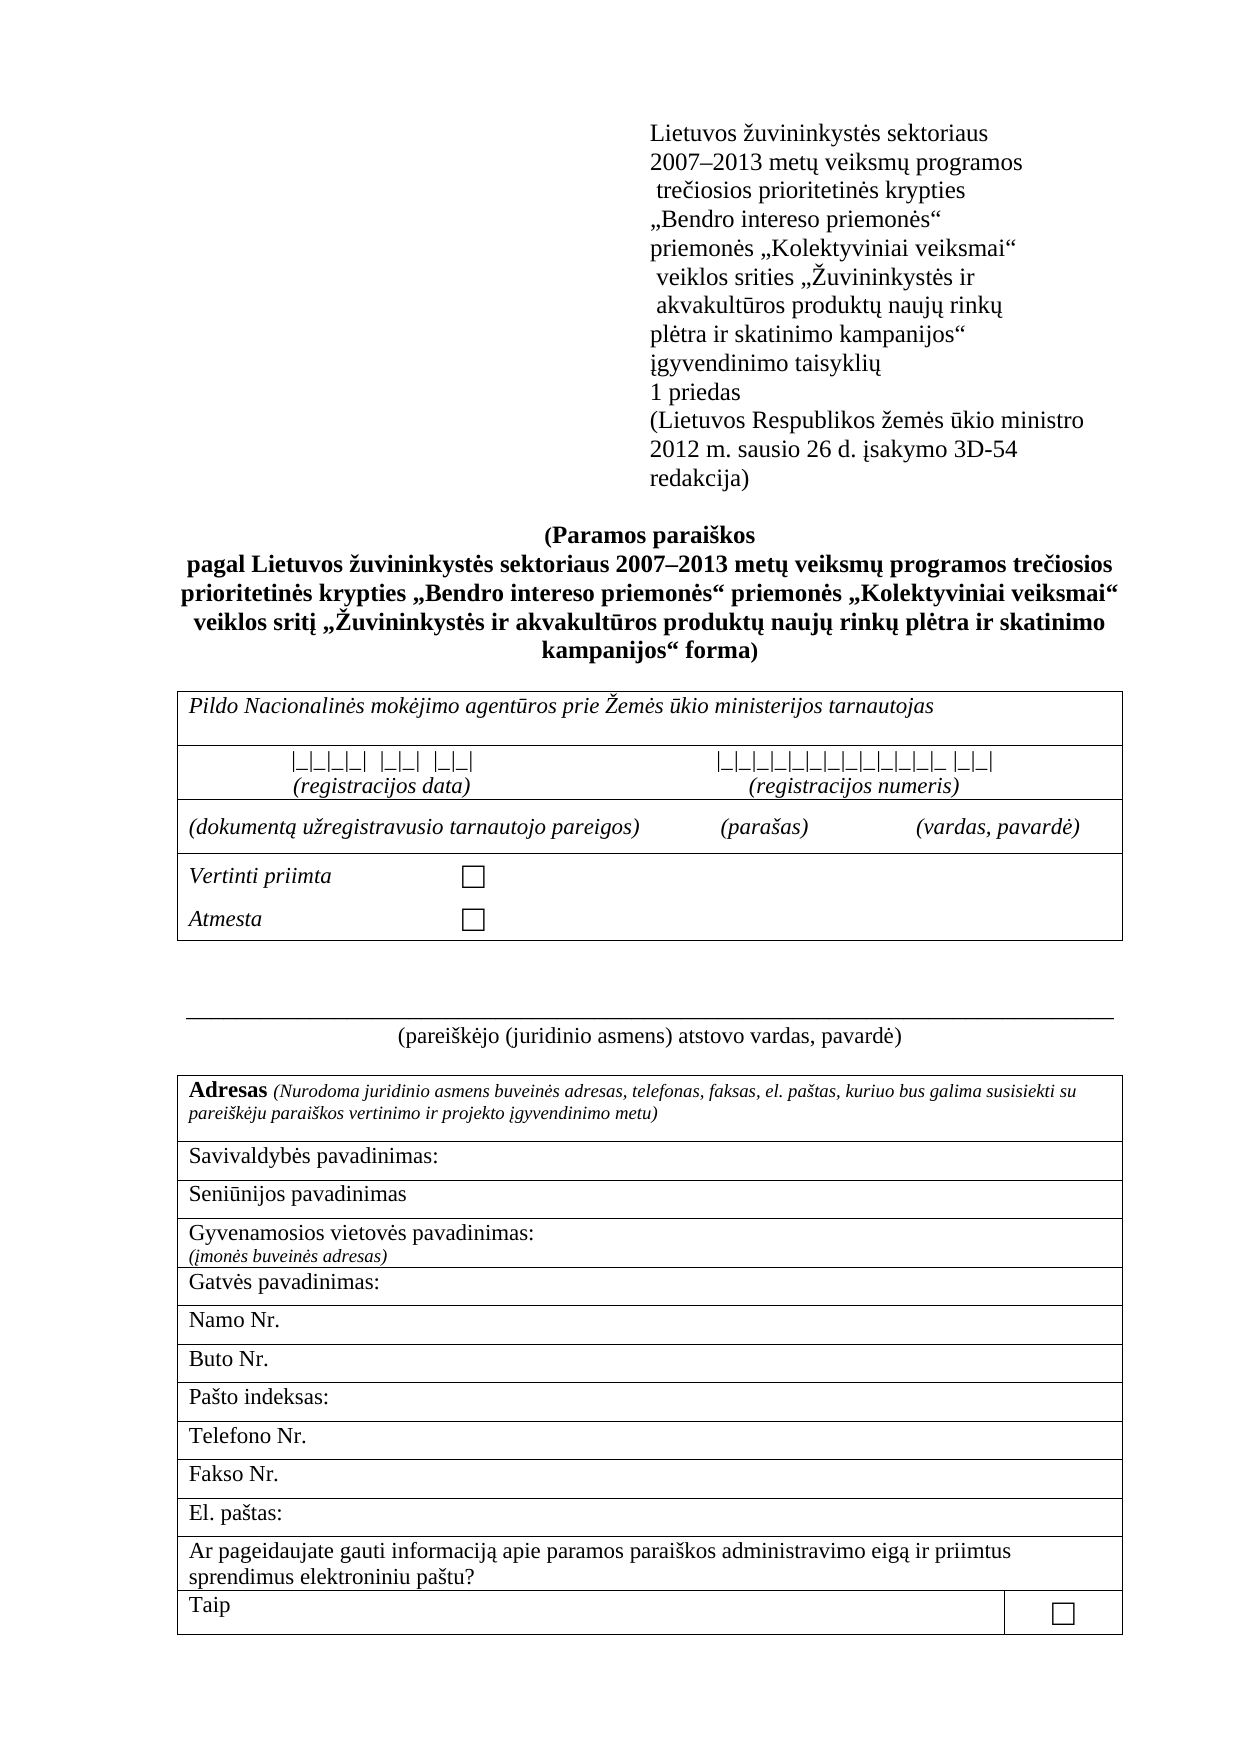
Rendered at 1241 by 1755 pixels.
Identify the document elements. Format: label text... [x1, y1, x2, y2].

text 1 priedas [649, 377, 1122, 406]
table_cell □ [451, 897, 1122, 940]
table_cell Gatvės pavadinimas: [178, 1268, 1122, 1305]
table_cell El. paštas: [178, 1499, 1122, 1536]
table_cell Savivaldybės pavadinimas: [178, 1142, 1122, 1179]
table_cell Gyvenamosios vietovės pavadinimas: (įmonės buveinės adresas) [178, 1219, 1122, 1267]
text priemonės „Kolektyviniai veiksmai“ [650, 233, 1122, 262]
table_cell □ [1005, 1591, 1122, 1634]
table_cell Vertinti priimta [178, 854, 451, 897]
table_header Adresas (Nurodoma juridinio asmens buveinės adresas, telefonas, faksas, el. paštas, kuriuo bus galima susisiekti su pareiškėju paraiškos vertinimo ir projekto įgyvendinimo metu) [178, 1076, 1122, 1141]
text „Bendro intereso priemonės“ [650, 204, 1122, 233]
table_cell Fakso Nr. [178, 1460, 1122, 1497]
text (pareiškėjo (juridinio asmens) atstovo vardas, pavardė) [177, 1022, 1122, 1048]
table_cell (registracijos data) [178, 772, 588, 798]
text 2012 m. sausio 26 d. įsakymo 3D-54 [649, 434, 1122, 463]
text trečiosios prioritetinės krypties [650, 176, 1122, 204]
table_cell Ar pageidaujate gauti informaciją apie paramos paraiškos administravimo eigą ir priimtus sprendimus elektroniniu paštu? [178, 1537, 1122, 1590]
table_cell Pašto indeksas: [178, 1383, 1122, 1421]
text 2007–2013 metų veiksmų programos [650, 147, 1122, 176]
table_cell Buto Nr. [178, 1345, 1122, 1382]
text akvakultūros produktų naujų rinkų [650, 291, 1122, 319]
text (Paramos paraiškos [177, 521, 1122, 549]
table_cell (registracijos numeris) [588, 772, 1122, 798]
table_cell (vardas, pavardė) [876, 800, 1122, 852]
text (Lietuvos Respublikos žemės ūkio ministro [649, 406, 1122, 434]
table_cell (parašas) [655, 800, 876, 852]
text įgyvendinimo taisyklių [650, 348, 1122, 377]
text plėtra ir skatinimo kampanijos“ [650, 319, 1122, 348]
table_cell Namo Nr. [178, 1306, 1122, 1344]
text pagal Lietuvos žuvininkystės sektoriaus 2007–2013 metų veiksmų programos trečiosios prioritetinės krypties „Bendro intereso priemonės“ priemonės „Kolektyviniai veiksmai“ veiklos sritį „Žuvininkystės ir akvakultūros produktų naujų rinkų plėtra ir skatinimo kampanijos“ forma) [177, 549, 1122, 664]
text veiklos srities „Žuvininkystės ir [650, 262, 1122, 291]
text Lietuvos žuvininkystės sektoriaus [649, 118, 1122, 147]
table_cell □ [451, 854, 1122, 897]
table_cell |_|_|_|_|_|_|_|_|_|_|_|_|_ |_|_| [588, 746, 1122, 772]
text _ [177, 993, 1122, 1022]
table_cell Seniūnijos pavadinimas [178, 1181, 1122, 1218]
table_cell Telefono Nr. [178, 1422, 1122, 1459]
table_cell (dokumentą užregistravusio tarnautojo pareigos) [178, 800, 655, 852]
table_header Pildo Nacionalinės mokėjimo agentūros prie Žemės ūkio ministerijos tarnautojas [178, 692, 1122, 745]
text redakcija) [649, 463, 1122, 492]
table_cell |_|_|_|_| |_|_| |_|_| [178, 746, 588, 772]
table_cell Taip [178, 1591, 1004, 1634]
table_cell Atmesta [178, 897, 451, 940]
